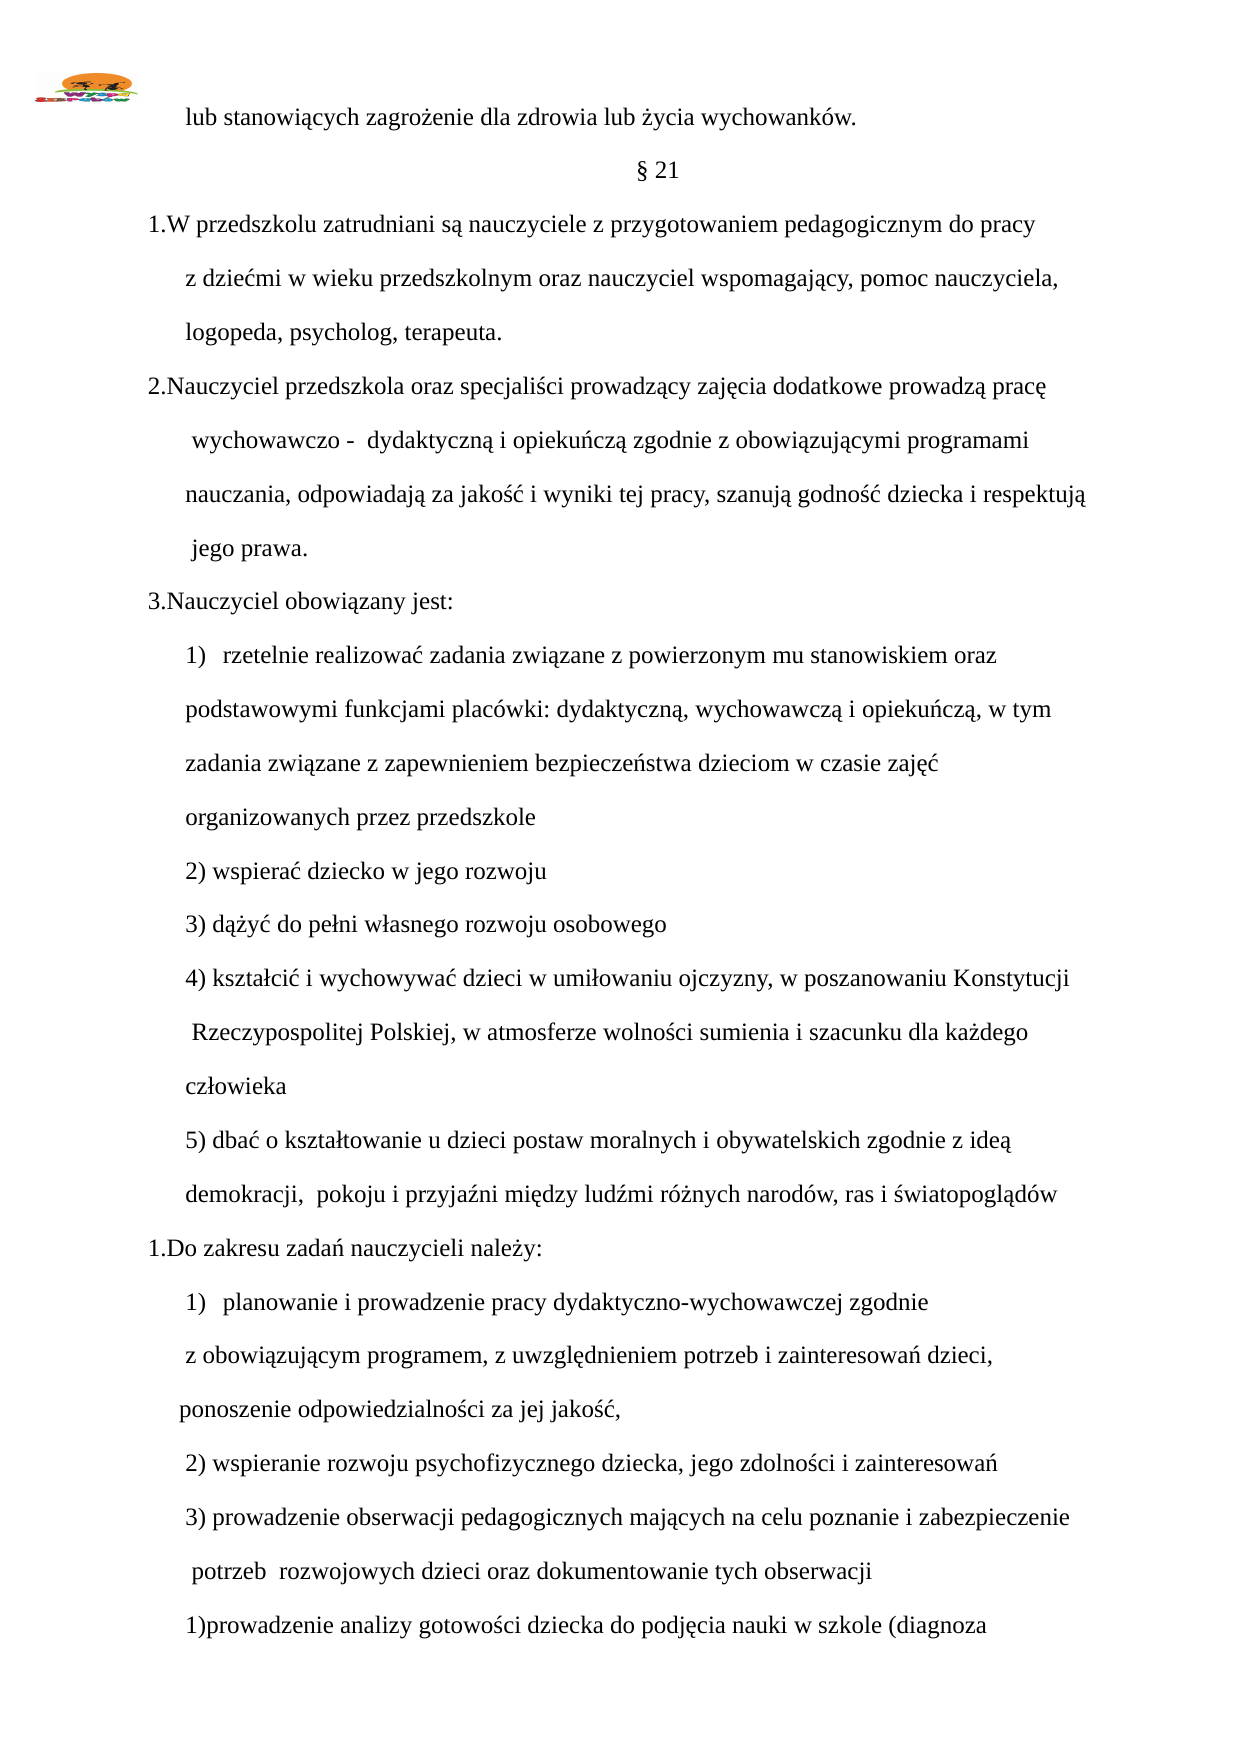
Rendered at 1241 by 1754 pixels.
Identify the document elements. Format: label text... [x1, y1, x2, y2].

text zadania związane z zapewnieniem bezpieczeństwa dzieciom w czasie zajęć [148, 748, 1101, 777]
text 4) kształcić i wychowywać dzieci w umiłowaniu ojczyzny, w poszanowaniu Konstytucji [185, 963, 1101, 992]
text lub stanowiących zagrożenie dla zdrowia lub życia wychowanków. [185, 102, 1093, 131]
text 2) wspierać dziecko w jego rozwoju [185, 856, 1101, 884]
text 3) dążyć do pełni własnego rozwoju osobowego [185, 909, 1101, 938]
text 2) wspieranie rozwoju psychofizycznego dziecka, jego zdolności i zainteresowań [185, 1448, 1101, 1477]
list prowadzenie analizy gotowości dziecka do podjęcia nauki w szkole (diagnoza [185, 1610, 1101, 1638]
text z obowiązującym programem, z uwzględnieniem potrzeb i zainteresowań dzieci, [185, 1340, 1101, 1369]
text demokracji, pokoju i przyjaźni między ludźmi różnych narodów, ras i światopoglądów [185, 1179, 1101, 1208]
text człowieka [185, 1071, 1101, 1100]
picture [34, 73, 138, 102]
list rzetelnie realizować zadania związane z powierzonym mu stanowiskiem oraz [185, 640, 1101, 669]
text jego prawa. [185, 533, 1101, 561]
text ponoszenie odpowiedzialności za jej jakość, [148, 1394, 1101, 1423]
list Nauczyciel przedszkola oraz specjaliści prowadzący zajęcia dodatkowe prowadzą pracę [148, 371, 1101, 400]
text logopeda, psycholog, terapeuta. [185, 317, 1101, 346]
text Rzeczypospolitej Polskiej, w atmosferze wolności sumienia i szacunku dla każdego [185, 1017, 1101, 1046]
list W przedszkolu zatrudniani są nauczyciele z przygotowaniem pedagogicznym do pracy [148, 209, 1101, 238]
text § 21 [223, 156, 1093, 184]
text podstawowymi funkcjami placówki: dydaktyczną, wychowawczą i opiekuńczą, w tym [185, 694, 1101, 723]
text potrzeb rozwojowych dzieci oraz dokumentowanie tych obserwacji [185, 1556, 1101, 1584]
text wychowawczo - dydaktyczną i opiekuńczą zgodnie z obowiązującymi programami [185, 425, 1101, 454]
list planowanie i prowadzenie pracy dydaktyczno-wychowawczej zgodnie [185, 1287, 1101, 1315]
text organizowanych przez przedszkole [148, 802, 1101, 831]
text z dziećmi w wieku przedszkolnym oraz nauczyciel wspomagający, pomoc nauczyciela, [185, 263, 1101, 292]
text 3) prowadzenie obserwacji pedagogicznych mających na celu poznanie i zabezpieczenie [185, 1502, 1101, 1531]
list Do zakresu zadań nauczycieli należy: [148, 1233, 1101, 1261]
list Nauczyciel obowiązany jest: [148, 586, 1101, 615]
text 5) dbać o kształtowanie u dzieci postaw moralnych i obywatelskich zgodnie z ideą [185, 1125, 1101, 1154]
text nauczania, odpowiadają za jakość i wyniki tej pracy, szanują godność dziecka i respektują [185, 479, 1101, 507]
